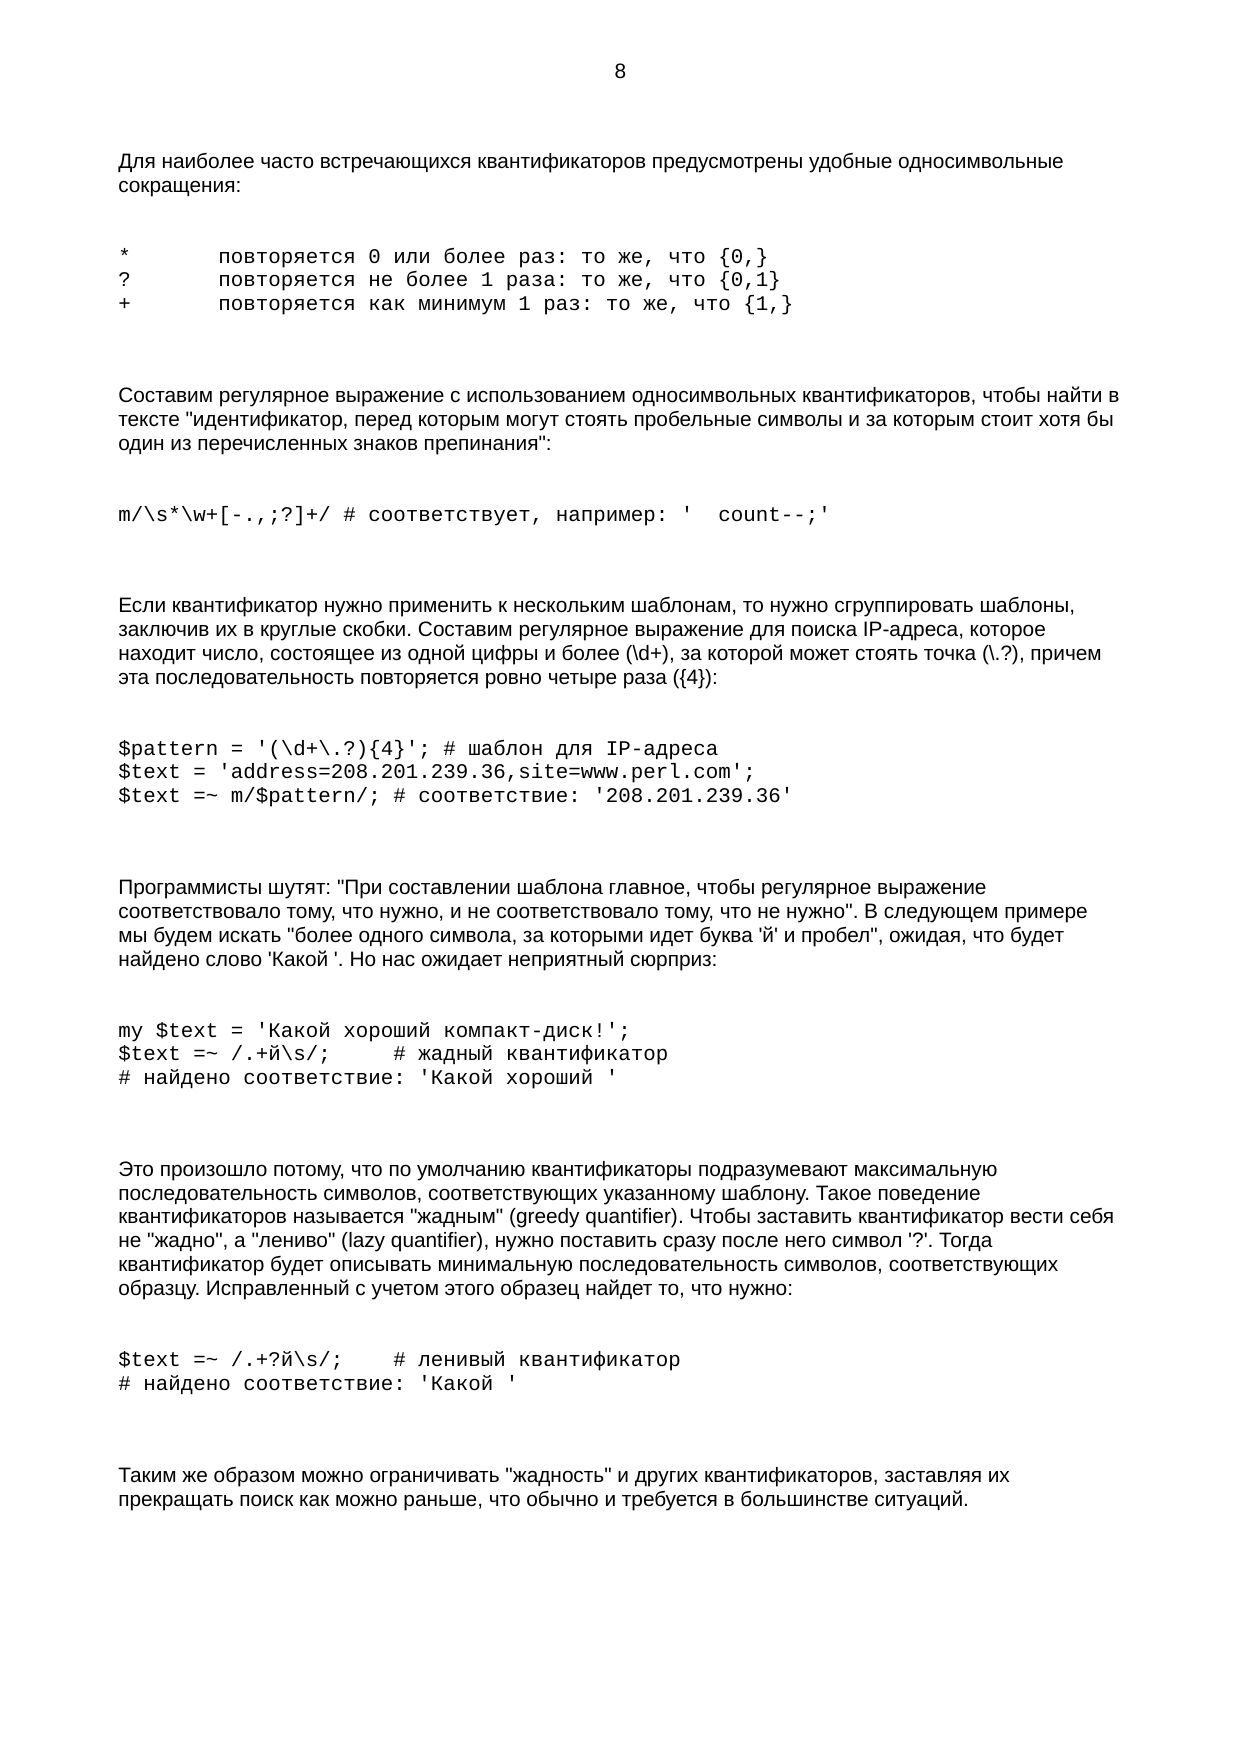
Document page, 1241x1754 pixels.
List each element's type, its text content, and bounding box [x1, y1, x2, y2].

text Составим регулярное выражение с использованием односимвольных квантификаторов, чтобы найти в тексте "идентификатор, перед которым могут стоять пробельные символы и за которым стоит хотя бы один из перечисленных знаков препинания": [118, 383, 1122, 454]
text $text =~ /.+?й\s/; # ленивый квантификатор [118, 1349, 1122, 1373]
text Для наиболее часто встречающихся квантификаторов предусмотрены удобные односимвольные сокращения: [118, 149, 1122, 197]
text Программисты шутят: "При составлении шаблона главное, чтобы регулярное выражение соответствовало тому, что нужно, и не соответствовало тому, что не нужно". В следующем примере мы будем искать "более одного символа, за которыми идет буква 'й' и пробел", ожидая, что будет найдено слово 'Какой '. Но нас ожидает неприятный сюрприз: [118, 875, 1122, 971]
text m/\s*\w+[-.,;?]+/ # соответствует, например: ' count--;' [118, 503, 1122, 527]
text # найдено соответствие: 'Какой ' [118, 1373, 1122, 1396]
text $text =~ /.+й\s/; # жадный квантификатор [118, 1043, 1122, 1067]
text $text = 'address=208.201.239.36,site=www.perl.com'; [118, 762, 1122, 785]
text Таким же образом можно ограничивать "жадность" и других квантификаторов, заставляя их прекращать поиск как можно раньше, что обычно и требуется в большинстве ситуаций. [118, 1462, 1122, 1510]
text Если квантификатор нужно применить к нескольким шаблонам, то нужно сгруппировать шаблоны, заключив их в круглые скобки. Составим регулярное выражение для поиска IP-адреса, которое находит число, состоящее из одной цифры и более (\d+), за которой может стоять точка (\.?), причем эта последовательность повторяется ровно четыре раза ({4}): [118, 593, 1122, 689]
text * повторяется 0 или более раз: то же, что {0,} [118, 246, 1122, 269]
text $pattern = '(\d+\.?){4}'; # шаблон для IP-адреса [118, 738, 1122, 762]
text $text =~ m/$pattern/; # соответствие: '208.201.239.36' [118, 785, 1122, 809]
text Это произошло потому, что по умолчанию квантификаторы подразумевают максимальную последовательность символов, соответствующих указанному шаблону. Такое поведение квантификаторов называется "жадным" (greedy quantifier). Чтобы заставить квантификатор вести себя не "жадно", а "лениво" (lazy quantifier), нужно поставить сразу после него символ '?'. Тогда квантификатор будет описывать минимальную последовательность символов, соответствующих образцу. Исправленный с учетом этого образец найдет то, что нужно: [118, 1156, 1122, 1300]
text # найдено соответствие: 'Какой хороший ' [118, 1067, 1122, 1091]
text ? повторяется не более 1 раза: то же, что {0,1} [118, 269, 1122, 293]
text my $text = 'Какой хороший компакт-диск!'; [118, 1019, 1122, 1043]
text + повторяется как минимум 1 раз: то же, что {1,} [118, 293, 1122, 317]
